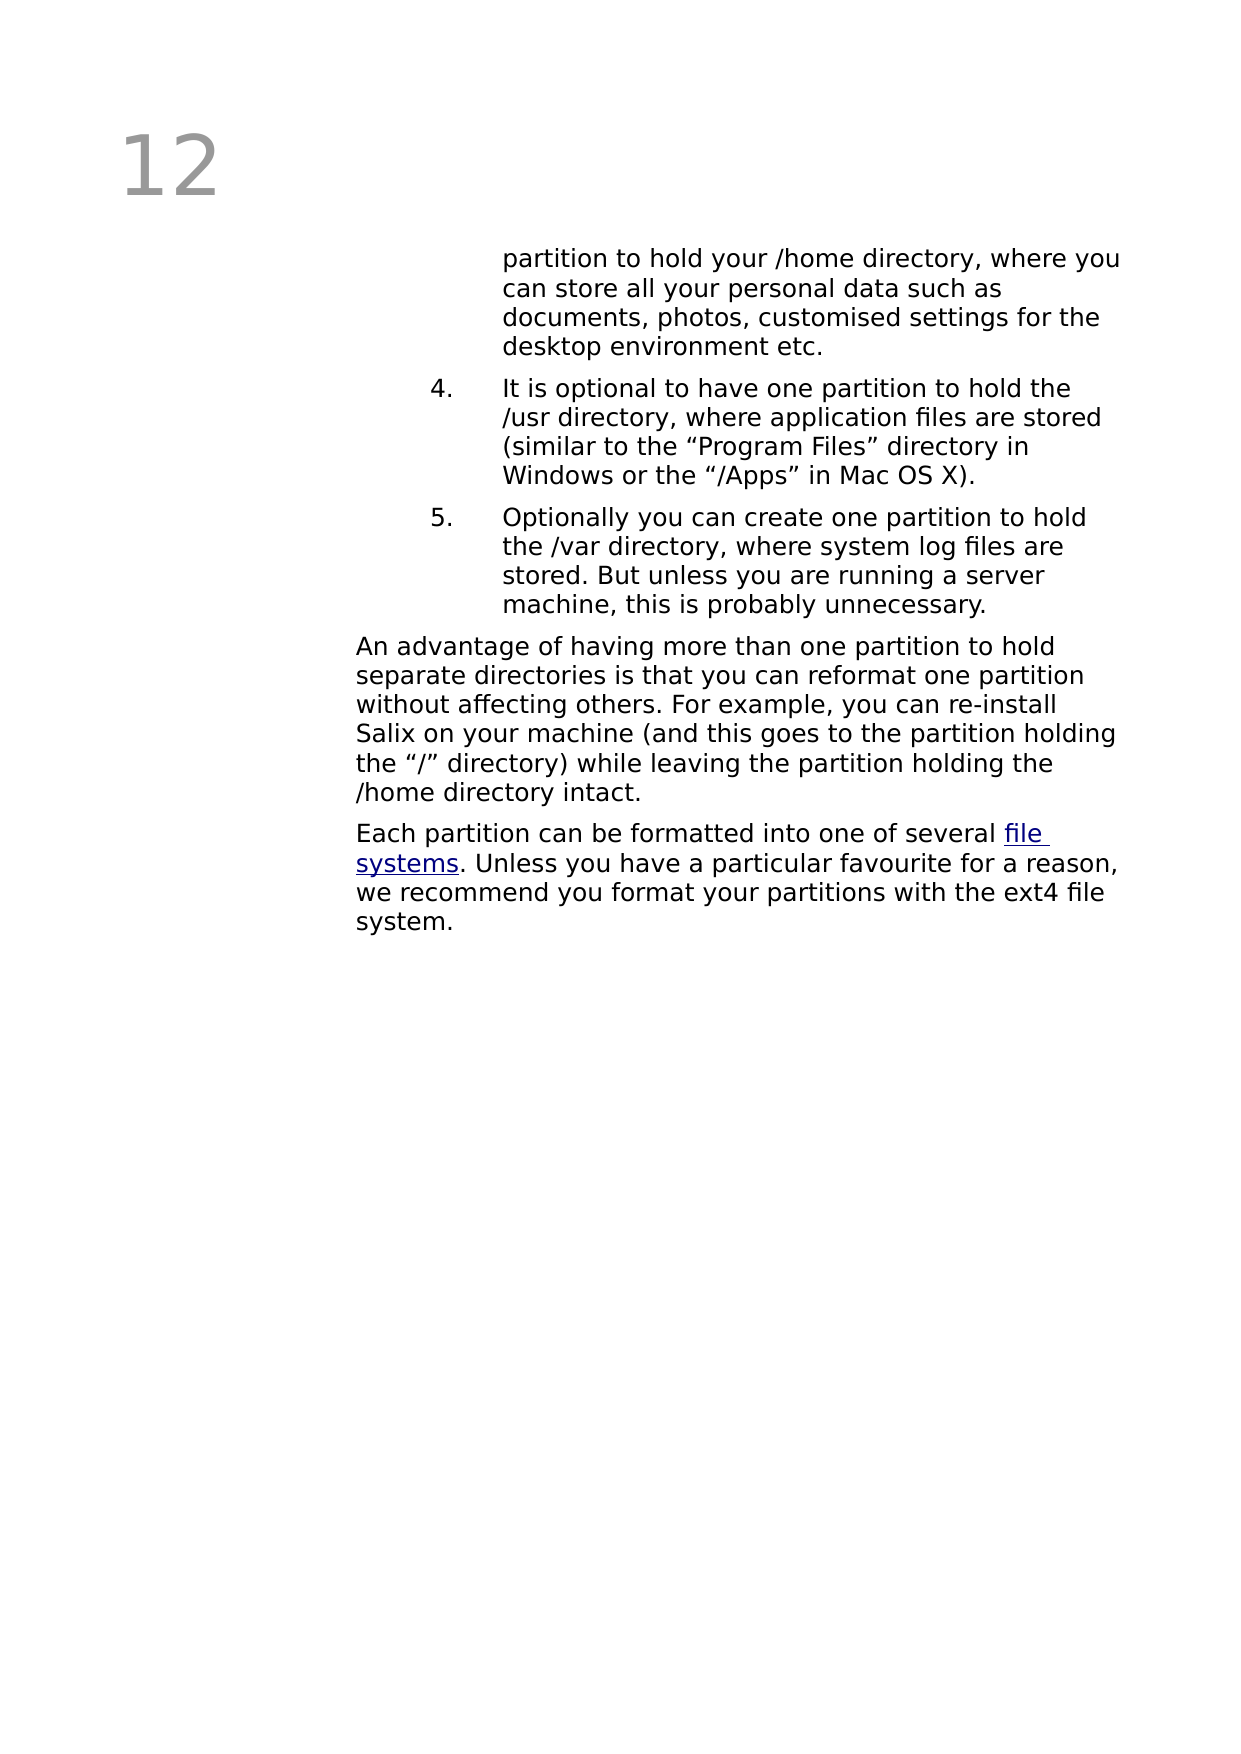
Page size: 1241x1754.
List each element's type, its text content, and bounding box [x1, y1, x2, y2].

list Optionally you can create one partition to hold the /var directory, where system log files are stored. But unless you are running a server machine, this is probably unnecessary. [430, 503, 1121, 619]
list partition to hold your /home directory, where you can store all your personal data such as documents, photos, customised settings for the desktop environment etc. [430, 244, 1121, 361]
text Each partition can be formatted into one of several file systems. Unless you have a particular favourite for a reason, we recommend you format your partitions with the ext4 file system. [356, 819, 1121, 936]
list It is optional to have one partition to hold the /usr directory, where application files are stored (similar to the “Program Files” directory in Windows or the “/Apps” in Mac OS X). [430, 374, 1121, 490]
list An advantage of having more than one partition to hold separate directories is that you can reformat one partition without affecting others. For example, you can re-install Salix on your machine (and this goes to the partition holding the “/” directory) while leaving the partition holding the /home directory intact. [356, 632, 1121, 807]
